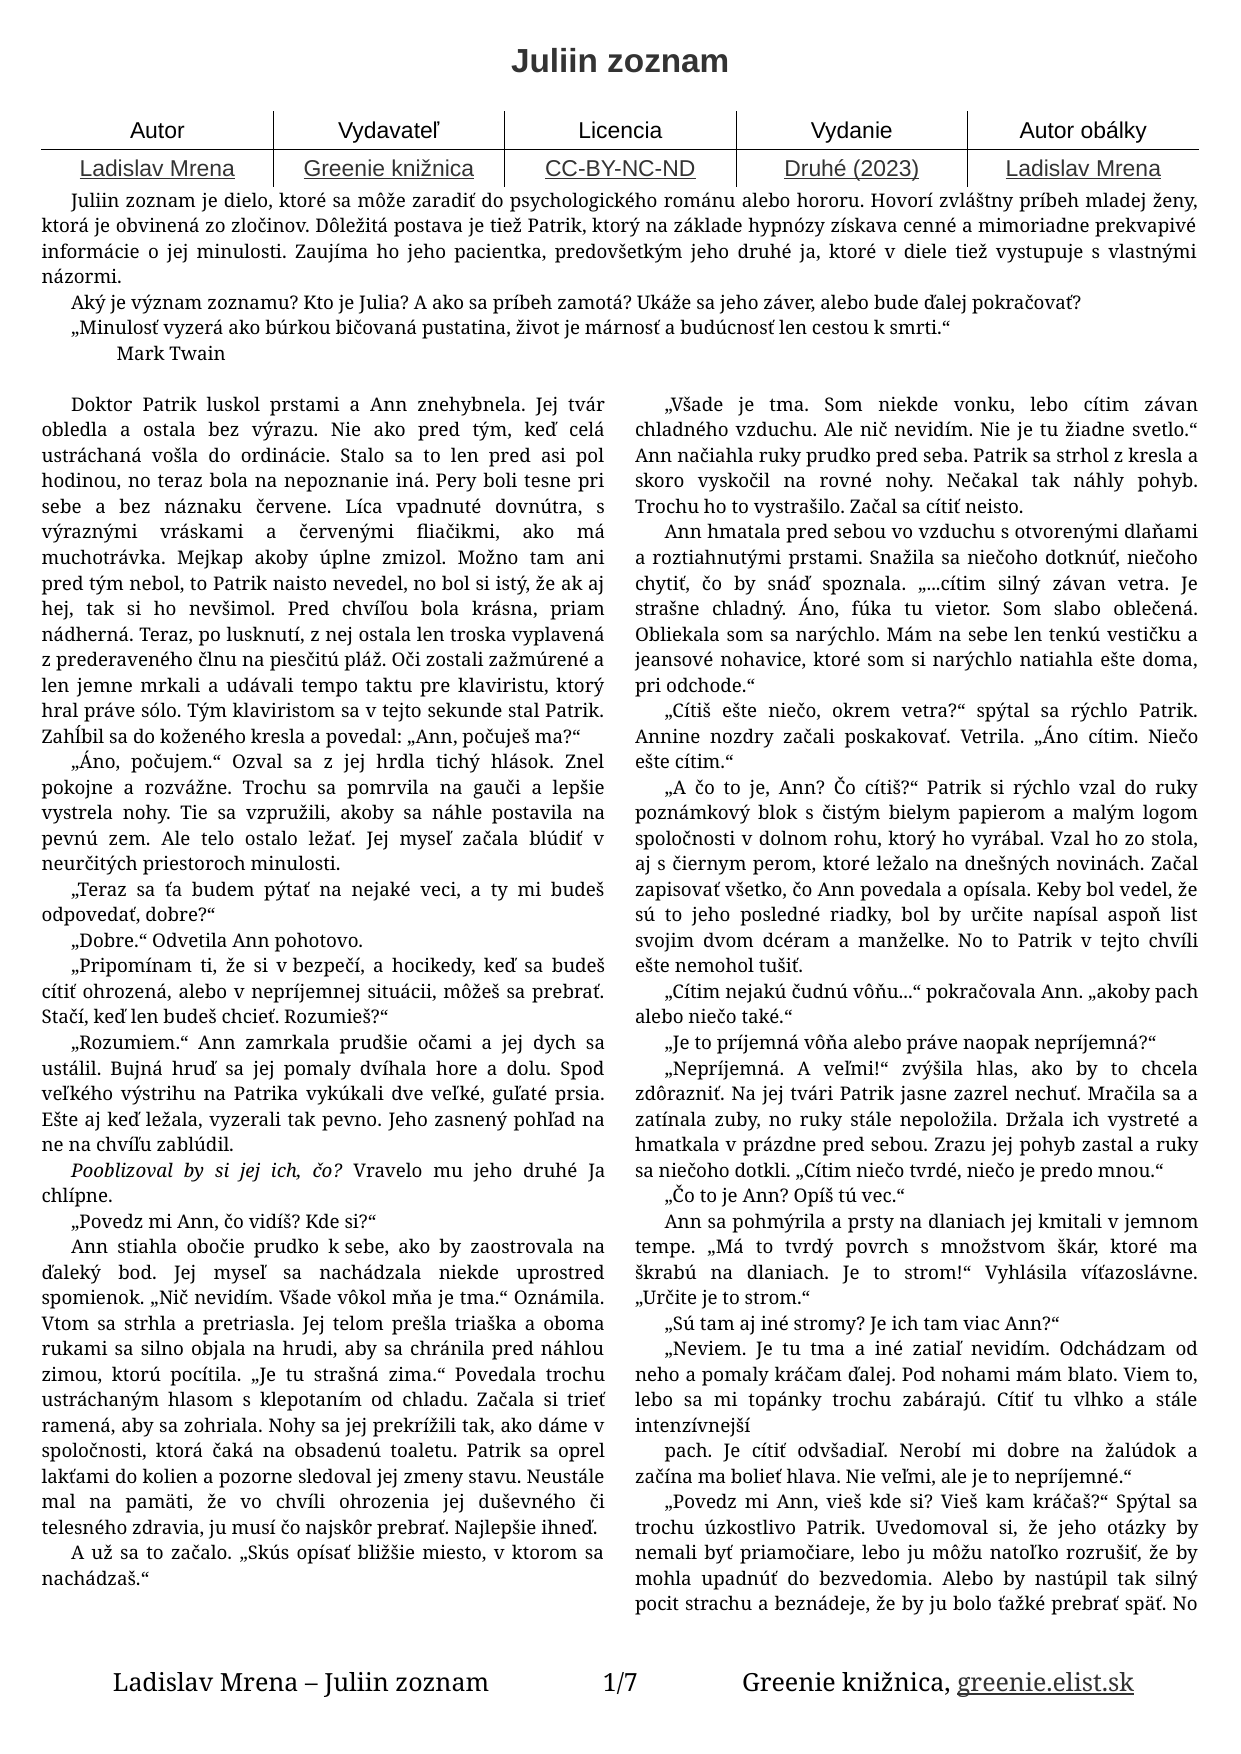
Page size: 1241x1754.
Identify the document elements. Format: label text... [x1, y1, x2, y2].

text „Rozumiem.“ Ann zamrkala prudšie očami a jej dych sa ustálil. Bujná hruď sa jej pomaly dvíhala hore a dolu. Spod veľkého výstrihu na Patrika vykúkali dve veľké, guľaté prsia. Ešte aj keď ležala, vyzerali tak pevno. Jeho zasnený pohľad na ne na chvíľu zablúdil. [41, 1029, 605, 1157]
table_cell CC-BY-NC-ND [505, 150, 736, 187]
text „Nepríjemná. A veľmi!“ zvýšila hlas, ako by to chcela zdôrazniť. Na jej tvári Patrik jasne zazrel nechuť. Mračila sa a zatínala zuby, no ruky stále nepoložila. Držala ich vystreté a hmatkala v prázdne pred sebou. Zrazu jej pohyb zastal a ruky sa niečoho dotkli. „Cítim niečo tvrdé, niečo je predo mnou.“ [635, 1055, 1199, 1182]
text „Dobre.“ Odvetila Ann pohotovo. [41, 927, 605, 953]
text A už sa to začalo. „Skús opísať bližšie miesto, v ktorom sa nachádzaš.“ [41, 1540, 605, 1591]
table_cell Ladislav Mrena [41, 150, 273, 187]
table_cell Greenie knižnica [274, 150, 504, 187]
table_header Licencia [505, 111, 736, 149]
text „Áno, počujem.“ Ozval sa z jej hrdla tichý hlások. Znel pokojne a rozvážne. Trochu sa pomrvila na gauči a lepšie vystrela nohy. Tie sa vzpružili, akoby sa náhle postavila na pevnú zem. Ale telo ostalo ležať. Jej myseľ začala blúdiť v neurčitých priestoroch minulosti. [41, 748, 605, 876]
text Aký je význam zoznamu? Kto je Julia? A ako sa príbeh zamotá? Ukáže sa jeho záver, alebo bude ďalej pokračovať? [41, 289, 1199, 315]
text „Cítim nejakú čudnú vôňu...“ pokračovala Ann. „akoby pach alebo niečo také.“ [635, 978, 1199, 1029]
table_header Autor obálky [968, 111, 1199, 149]
table_cell Ladislav Mrena [968, 150, 1199, 187]
text „Všade je tma. Som niekde vonku, lebo cítim závan chladného vzduchu. Ale nič nevidím. Nie je tu žiadne svetlo.“ Ann načiahla ruky prudko pred seba. Patrik sa strhol z kresla a skoro vyskočil na rovné nohy. Nečakal tak náhly pohyb. Trochu ho to vystrašilo. Začal sa cítiť neisto. [635, 391, 1199, 519]
text Ann stiahla obočie prudko k sebe, ako by zaostrovala na ďaleký bod. Jej myseľ sa nachádzala niekde uprostred spomienok. „Nič nevidím. Všade vôkol mňa je tma.“ Oznámila. Vtom sa strhla a pretriasla. Jej telom prešla triaška a oboma rukami sa silno objala na hrudi, aby sa chránila pred náhlou zimou, ktorú pocítila. „Je tu strašná zima.“ Povedala trochu ustráchaným hlasom s klepotaním od chladu. Začala si trieť ramená, aby sa zohriala. Nohy sa jej prekrížili tak, ako dáme v spoločnosti, ktorá čaká na obsadenú toaletu. Patrik sa oprel lakťami do kolien a pozorne sledoval jej zmeny stavu. Neustále mal na pamäti, že vo chvíli ohrozenia jej duševného či telesného zdravia, ju musí čo najskôr prebrať. Najlepšie ihneď. [41, 1233, 605, 1540]
text „A čo to je, Ann? Čo cítiš?“ Patrik si rýchlo vzal do ruky poznámkový blok s čistým bielym papierom a malým logom spoločnosti v dolnom rohu, ktorý ho vyrábal. Vzal ho zo stola, aj s čiernym perom, ktoré ležalo na dnešných novinách. Začal zapisovať všetko, čo Ann povedala a opísala. Keby bol vedel, že sú to jeho posledné riadky, bol by určite napísal aspoň list svojim dvom dcéram a manželke. No to Patrik v tejto chvíli ešte nemohol tušiť. [635, 774, 1199, 978]
text Juliin zoznam je dielo, ktoré sa môže zaradiť do psychologického románu alebo hororu. Hovorí zvláštny príbeh mladej ženy, ktorá je obvinená zo zločinov. Dôležitá postava je tiež Patrik, ktorý na základe hypnózy získava cenné a mimoriadne prekvapivé informácie o jej minulosti. Zaujíma ho jeho pacientka, predovšetkým jeho druhé ja, ktoré v diele tiež vystupuje s vlastnými názormi. [41, 187, 1199, 289]
text „Neviem. Je tu tma a iné zatiaľ nevidím. Odchádzam od neho a pomaly kráčam ďalej. Pod nohami mám blato. Viem to, lebo sa mi topánky trochu zabárajú. Cítiť tu vlhko a stále intenzívnejší [635, 1336, 1199, 1438]
table_cell Druhé (2023) [737, 150, 967, 187]
text „Minulosť vyzerá ako búrkou bičovaná pustatina, život je márnosť a budúcnosť len cestou k smrti.“ Mark Twain [41, 315, 1199, 366]
table_header Autor [41, 111, 273, 149]
text „Cítiš ešte niečo, okrem vetra?“ spýtal sa rýchlo Patrik. Annine nozdry začali poskakovať. Vetrila. „Áno cítim. Niečo ešte cítim.“ [635, 697, 1199, 774]
text Ann hmatala pred sebou vo vzduchu s otvorenými dlaňami a roztiahnutými prstami. Snažila sa niečoho dotknúť, niečoho chytiť, čo by snáď spoznala. „...cítim silný závan vetra. Je strašne chladný. Áno, fúka tu vietor. Som slabo oblečená. Obliekala som sa narýchlo. Mám na sebe len tenkú vestičku a jeansové nohavice, ktoré som si narýchlo natiahla ešte doma, pri odchode.“ [635, 519, 1199, 697]
text „Teraz sa ťa budem pýtať na nejaké veci, a ty mi budeš odpovedať, dobre?“ [41, 876, 605, 927]
table_header Vydanie [737, 111, 967, 149]
text „Pripomínam ti, že si v bezpečí, a hocikedy, keď sa budeš cítiť ohrozená, alebo v nepríjemnej situácii, môžeš sa prebrať. Stačí, keď len budeš chcieť. Rozumieš?“ [41, 953, 605, 1029]
text „Je to príjemná vôňa alebo práve naopak nepríjemná?“ [635, 1029, 1199, 1055]
text „Sú tam aj iné stromy? Je ich tam viac Ann?“ [635, 1310, 1199, 1336]
text Doktor Patrik luskol prstami a Ann znehybnela. Jej tvár obledla a ostala bez výrazu. Nie ako pred tým, keď celá ustráchaná vošla do ordinácie. Stalo sa to len pred asi pol hodinou, no teraz bola na nepoznanie iná. Pery boli tesne pri sebe a bez náznaku červene. Líca vpadnuté dovnútra, s výraznými vráskami a červenými fliačikmi, ako má muchotrávka. Mejkap akoby úplne zmizol. Možno tam ani pred tým nebol, to Patrik naisto nevedel, no bol si istý, že ak aj hej, tak si ho nevšimol. Pred chvíľou bola krásna, priam nádherná. Teraz, po lusknutí, z nej ostala len troska vyplavená z prederaveného člnu na piesčitú pláž. Oči zostali zažmúrené a len jemne mrkali a udávali tempo taktu pre klaviristu, ktorý hral práve sólo. Tým klaviristom sa v tejto sekunde stal Patrik. Zahĺbil sa do koženého kresla a povedal: „Ann, počuješ ma?“ [41, 391, 605, 748]
table_header Vydavateľ [274, 111, 504, 149]
text „Povedz mi Ann, čo vidíš? Kde si?“ [41, 1208, 605, 1233]
subtitle Juliin zoznam [41, 41, 1199, 80]
text Ann sa pohmýrila a prsty na dlaniach jej kmitali v jemnom tempe. „Má to tvrdý povrch s množstvom škár, ktoré ma škrabú na dlaniach. Je to strom!“ Vyhlásila víťazoslávne. „Určite je to strom.“ [635, 1208, 1199, 1310]
text pach. Je cítiť odvšadiaľ. Nerobí mi dobre na žalúdok a začína ma bolieť hlava. Nie veľmi, ale je to nepríjemné.“ [635, 1438, 1199, 1489]
text „Povedz mi Ann, vieš kde si? Vieš kam kráčaš?“ Spýtal sa trochu úzkostlivo Patrik. Uvedomoval si, že jeho otázky by nemali byť priamočiare, lebo ju môžu natoľko rozrušiť, že by mohla upadnúť do bezvedomia. Alebo by nastúpil tak silný pocit strachu a beznádeje, že by ju bolo ťažké prebrať späť. No [635, 1489, 1199, 1616]
text „Čo to je Ann? Opíš tú vec.“ [635, 1182, 1199, 1208]
text Pooblizoval by si jej ich, čo? Vravelo mu jeho druhé Ja chlípne. [41, 1157, 605, 1208]
